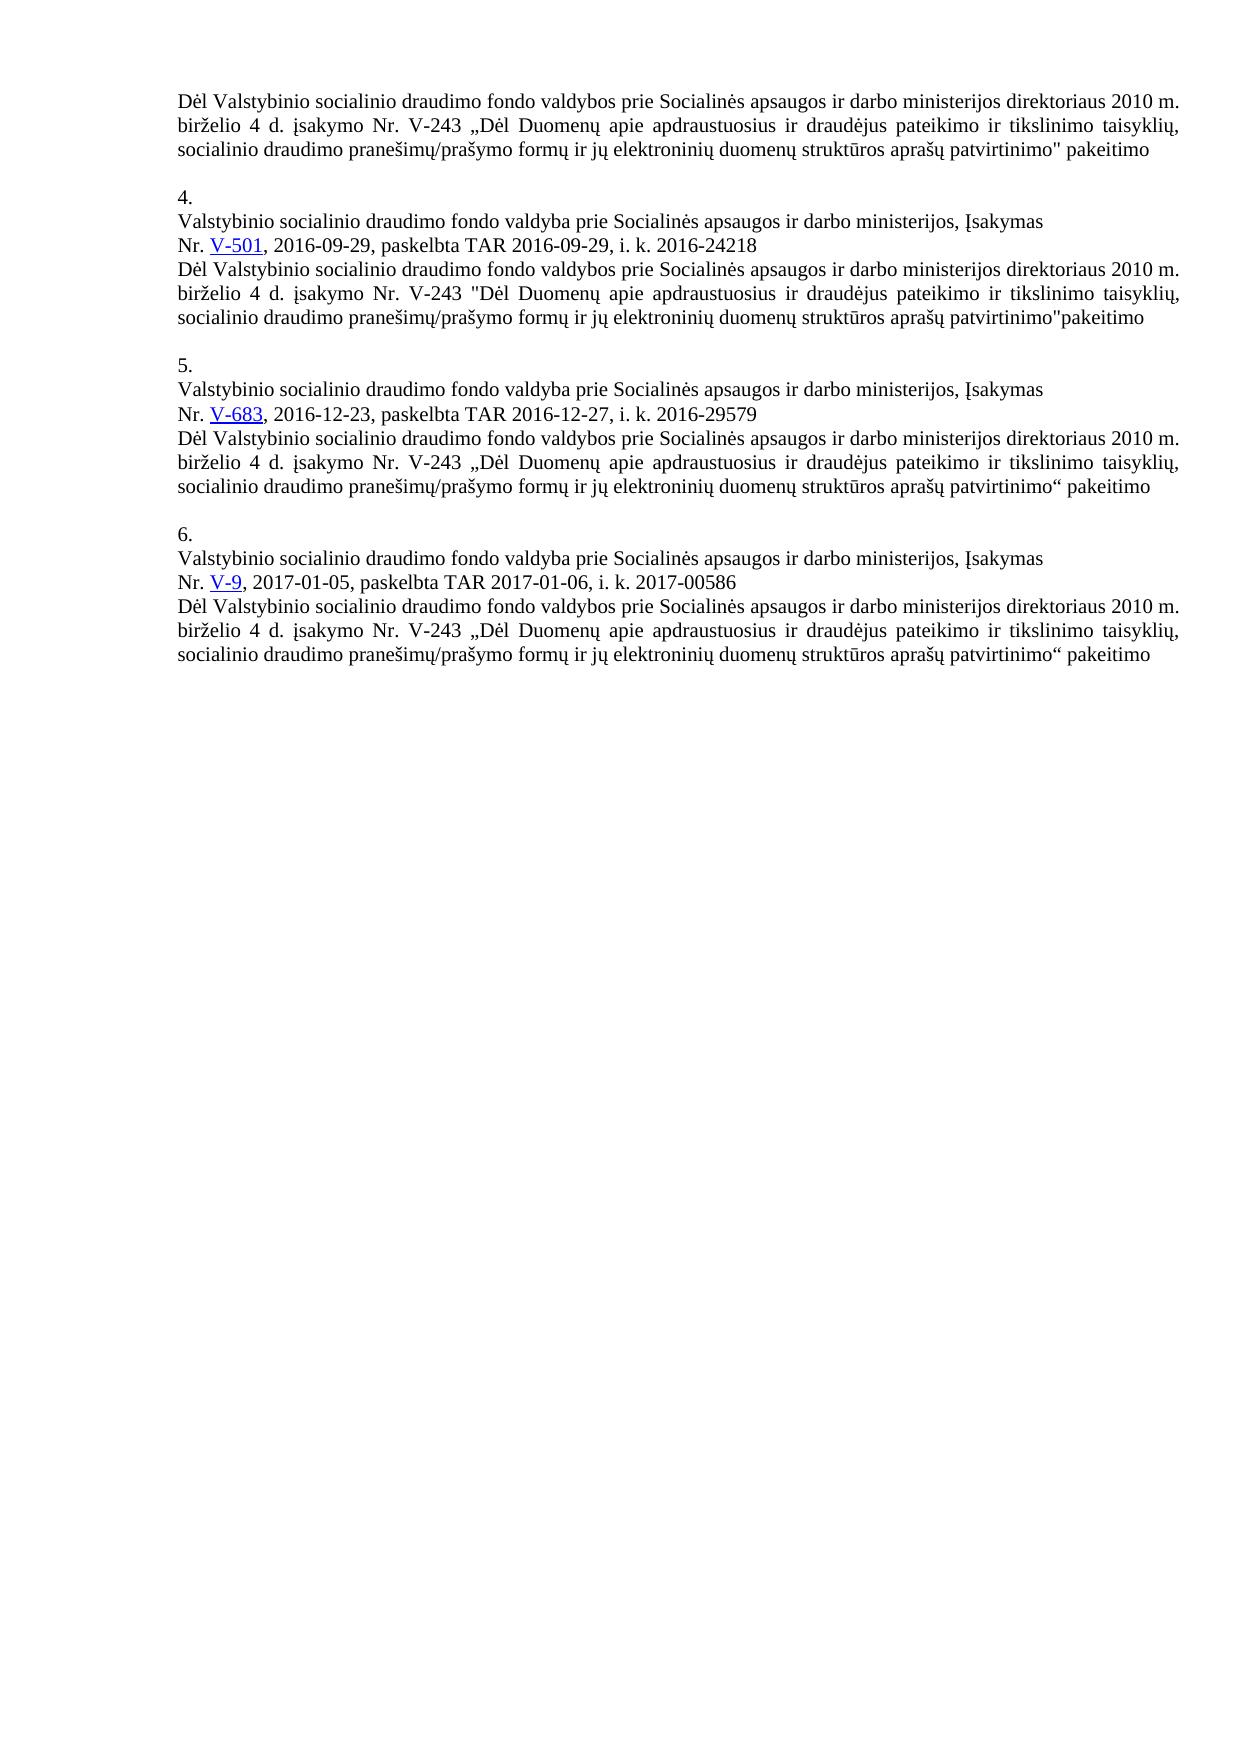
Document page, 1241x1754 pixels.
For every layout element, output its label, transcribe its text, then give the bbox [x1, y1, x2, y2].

text 4. [177, 185, 1181, 209]
text Valstybinio socialinio draudimo fondo valdyba prie Socialinės apsaugos ir darbo ministerijos, Įsakymas [177, 377, 1181, 401]
text 5. [177, 353, 1181, 377]
text Valstybinio socialinio draudimo fondo valdyba prie Socialinės apsaugos ir darbo ministerijos, Įsakymas [177, 546, 1181, 570]
text Nr. V-9, 2017-01-05, paskelbta TAR 2017-01-06, i. k. 2017-00586 [177, 570, 1181, 594]
text Nr. V-683, 2016-12-23, paskelbta TAR 2016-12-27, i. k. 2016-29579 [177, 401, 1181, 426]
text Dėl Valstybinio socialinio draudimo fondo valdybos prie Socialinės apsaugos ir darbo ministerijos direktoriaus 2010 m. birželio 4 d. įsakymo Nr. V-243 „Dėl Duomenų apie apdraustuosius ir draudėjus pateikimo ir tikslinimo taisyklių, socialinio draudimo pranešimų/prašymo formų ir jų elektroninių duomenų struktūros aprašų patvirtinimo“ pakeitimo [177, 426, 1181, 498]
text 6. [177, 522, 1181, 546]
text Dėl Valstybinio socialinio draudimo fondo valdybos prie Socialinės apsaugos ir darbo ministerijos direktoriaus 2010 m. birželio 4 d. įsakymo Nr. V-243 „Dėl Duomenų apie apdraustuosius ir draudėjus pateikimo ir tikslinimo taisyklių, socialinio draudimo pranešimų/prašymo formų ir jų elektroninių duomenų struktūros aprašų patvirtinimo“ pakeitimo [177, 594, 1181, 666]
text Dėl Valstybinio socialinio draudimo fondo valdybos prie Socialinės apsaugos ir darbo ministerijos direktoriaus 2010 m. birželio 4 d. įsakymo Nr. V-243 „Dėl Duomenų apie apdraustuosius ir draudėjus pateikimo ir tikslinimo taisyklių, socialinio draudimo pranešimų/prašymo formų ir jų elektroninių duomenų struktūros aprašų patvirtinimo" pakeitimo [177, 89, 1181, 161]
text Nr. V-501, 2016-09-29, paskelbta TAR 2016-09-29, i. k. 2016-24218 [177, 233, 1181, 257]
text Valstybinio socialinio draudimo fondo valdyba prie Socialinės apsaugos ir darbo ministerijos, Įsakymas [177, 209, 1181, 233]
text Dėl Valstybinio socialinio draudimo fondo valdybos prie Socialinės apsaugos ir darbo ministerijos direktoriaus 2010 m. birželio 4 d. įsakymo Nr. V-243 "Dėl Duomenų apie apdraustuosius ir draudėjus pateikimo ir tikslinimo taisyklių, socialinio draudimo pranešimų/prašymo formų ir jų elektroninių duomenų struktūros aprašų patvirtinimo"pakeitimo [177, 257, 1181, 329]
